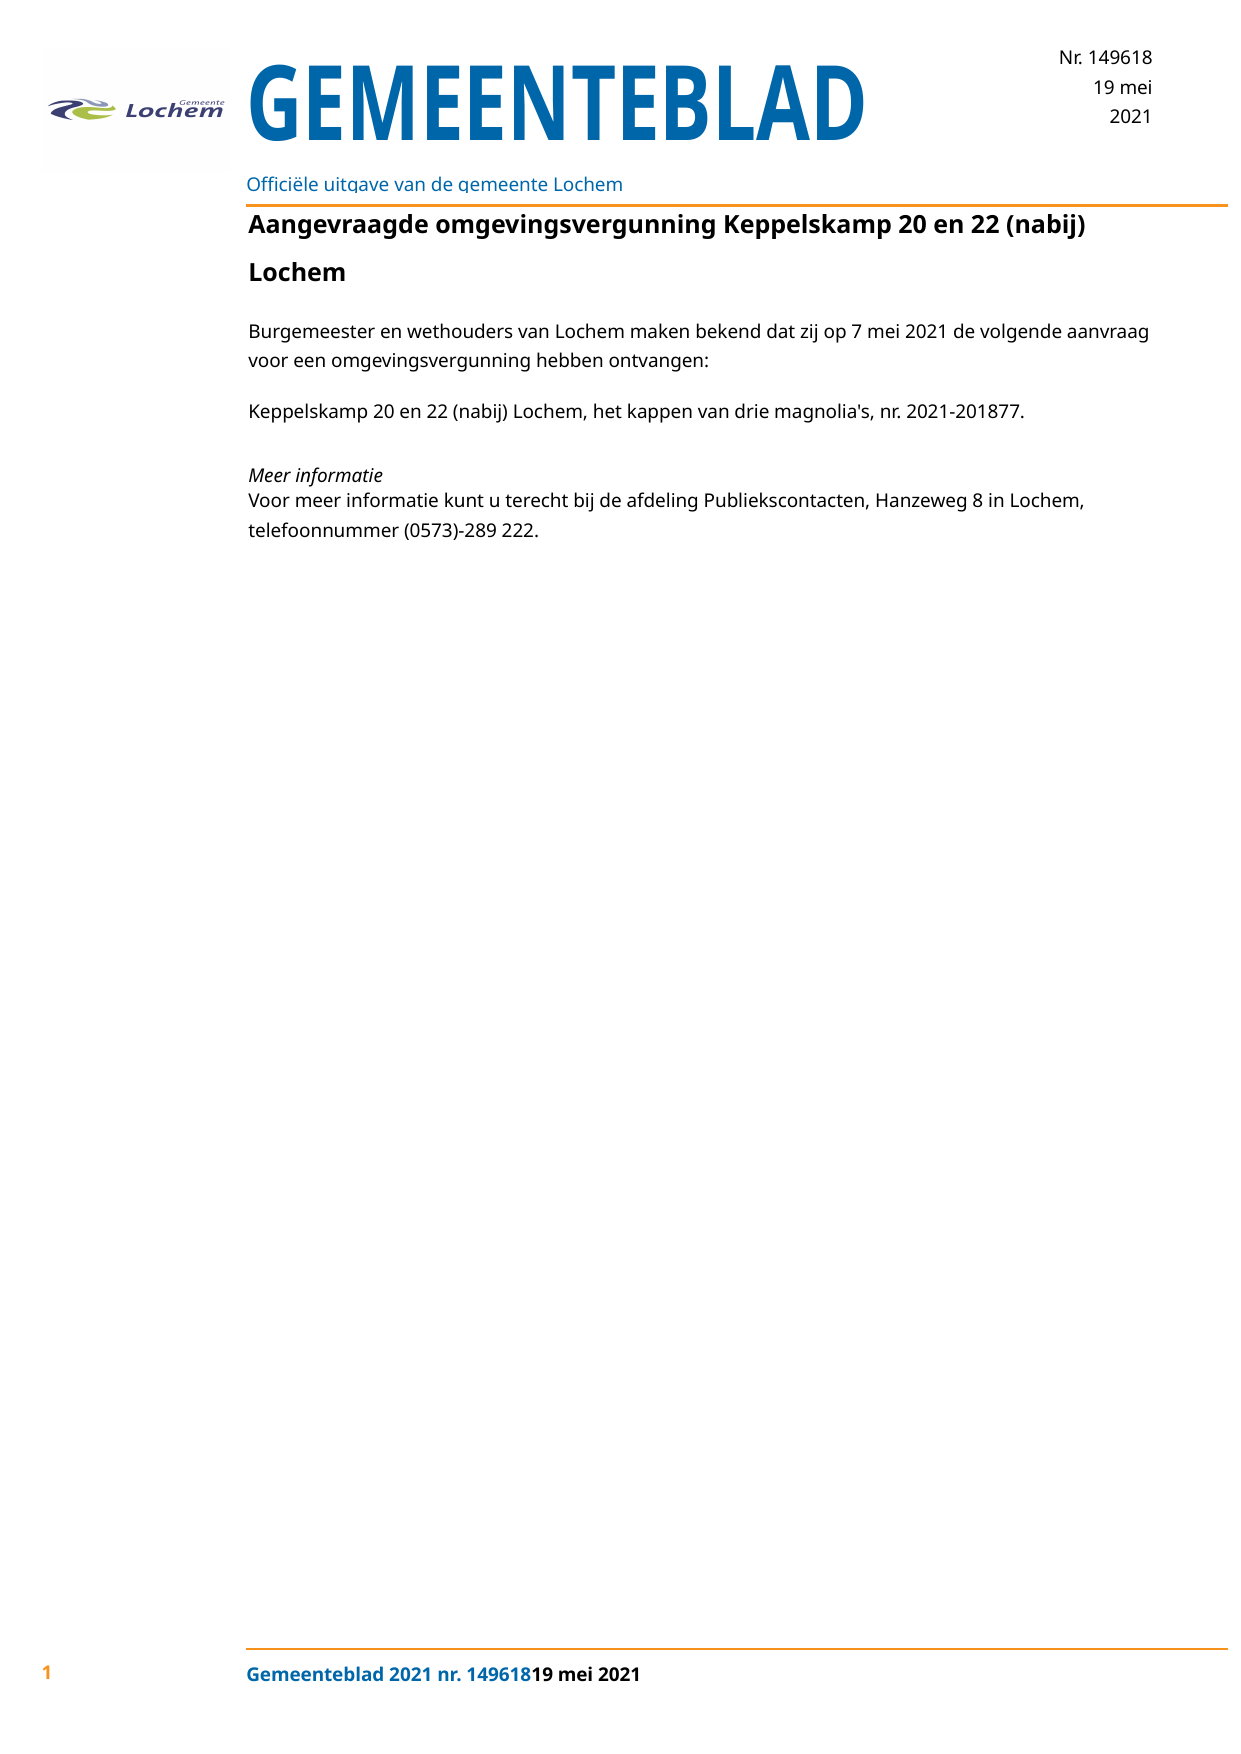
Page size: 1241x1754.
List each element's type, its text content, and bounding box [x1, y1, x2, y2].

text Voor meer informatie kunt u terecht bij de afdeling Publiekscontacten, Hanzeweg 8 in Lochem, telefoonnummer (0573)-289 222. [248, 488, 1152, 543]
text Meer informatie [248, 462, 1152, 488]
picture [41, 47, 231, 172]
text Burgemeester en wethouders van Lochem maken bekend dat zij op 7 mei 2021 de volgende aanvraag voor een omgevingsvergunning hebben ontvangen: [248, 318, 1152, 373]
text Aangevraagde omgevingsvergunning Keppelskamp 20 en 22 (nabij) Lochem [248, 207, 1152, 288]
text Keppelskamp 20 en 22 (nabij) Lochem, het kappen van drie magnolia's, nr. 2021-201877. [248, 398, 1152, 424]
